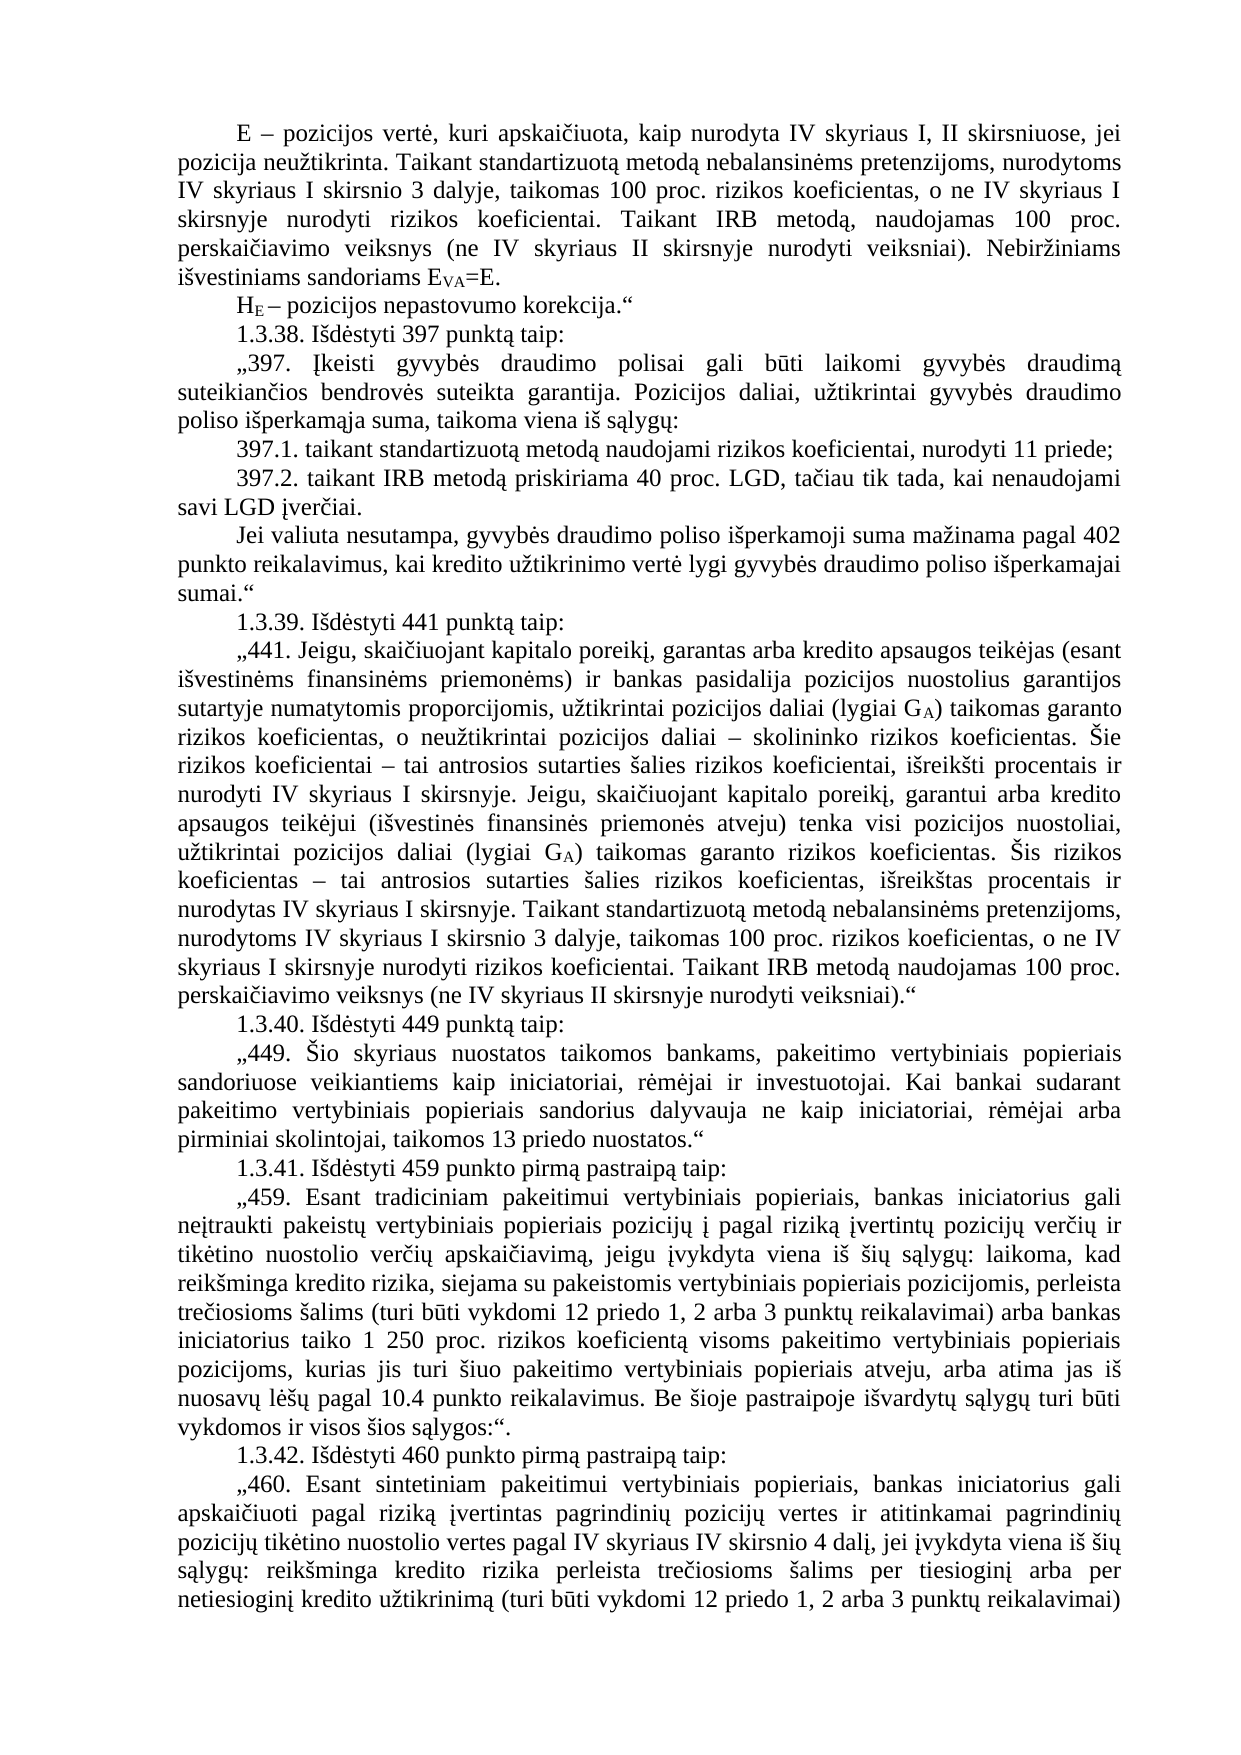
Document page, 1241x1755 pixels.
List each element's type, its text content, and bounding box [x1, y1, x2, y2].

text 1.3.42. Išdėstyti 460 punkto pirmą pastraipą taip: [177, 1441, 1122, 1469]
text HE – pozicijos nepastovumo korekcija.“ [177, 291, 1122, 319]
text 1.3.39. Išdėstyti 441 punktą taip: [177, 607, 1122, 636]
text 1.3.41. Išdėstyti 459 punkto pirmą pastraipą taip: [177, 1153, 1122, 1182]
text 397.2. taikant IRB metodą priskiriama 40 proc. LGD, tačiau tik tada, kai nenaudojami savi LGD įverčiai. [177, 463, 1122, 521]
text 1.3.38. Išdėstyti 397 punktą taip: [177, 319, 1122, 348]
text 1.3.40. Išdėstyti 449 punktą taip: [177, 1009, 1122, 1038]
text E – pozicijos vertė, kuri apskaičiuota, kaip nurodyta IV skyriaus I, II skirsniuose, jei pozicija neužtikrinta. Taikant standartizuotą metodą nebalansinėms pretenzijoms, nurodytoms IV skyriaus I skirsnio 3 dalyje, taikomas 100 proc. rizikos koeficientas, o ne IV skyriaus I skirsnyje nurodyti rizikos koeficientai. Taikant IRB metodą, naudojamas 100 proc. perskaičiavimo veiksnys (ne IV skyriaus II skirsnyje nurodyti veiksniai). Nebiržiniams išvestiniams sandoriams EVA=E. [177, 118, 1122, 291]
text 397.1. taikant standartizuotą metodą naudojami rizikos koeficientai, nurodyti 11 priede; [177, 434, 1122, 463]
text „441. Jeigu, skaičiuojant kapitalo poreikį, garantas arba kredito apsaugos teikėjas (esant išvestinėms finansinėms priemonėms) ir bankas pasidalija pozicijos nuostolius garantijos sutartyje numatytomis proporcijomis, užtikrintai pozicijos daliai (lygiai GA) taikomas garanto rizikos koeficientas, o neužtikrintai pozicijos daliai – skolininko rizikos koeficientas. Šie rizikos koeficientai – tai antrosios sutarties šalies rizikos koeficientai, išreikšti procentais ir nurodyti IV skyriaus I skirsnyje. Jeigu, skaičiuojant kapitalo poreikį, garantui arba kredito apsaugos teikėjui (išvestinės finansinės priemonės atveju) tenka visi pozicijos nuostoliai, užtikrintai pozicijos daliai (lygiai GA) taikomas garanto rizikos koeficientas. Šis rizikos koeficientas – tai antrosios sutarties šalies rizikos koeficientas, išreikštas procentais ir nurodytas IV skyriaus I skirsnyje. Taikant standartizuotą metodą nebalansinėms pretenzijoms, nurodytoms IV skyriaus I skirsnio 3 dalyje, taikomas 100 proc. rizikos koeficientas, o ne IV skyriaus I skirsnyje nurodyti rizikos koeficientai. Taikant IRB metodą naudojamas 100 proc. perskaičiavimo veiksnys (ne IV skyriaus II skirsnyje nurodyti veiksniai).“ [177, 636, 1122, 1009]
text „449. Šio skyriaus nuostatos taikomos bankams, pakeitimo vertybiniais popieriais sandoriuose veikiantiems kaip iniciatoriai, rėmėjai ir investuotojai. Kai bankai sudarant pakeitimo vertybiniais popieriais sandorius dalyvauja ne kaip iniciatoriai, rėmėjai arba pirminiai skolintojai, taikomos 13 priedo nuostatos.“ [177, 1038, 1122, 1153]
text „460. Esant sintetiniam pakeitimui vertybiniais popieriais, bankas iniciatorius gali apskaičiuoti pagal riziką įvertintas pagrindinių pozicijų vertes ir atitinkamai pagrindinių pozicijų tikėtino nuostolio vertes pagal IV skyriaus IV skirsnio 4 dalį, jei įvykdyta viena iš šių sąlygų: reikšminga kredito rizika perleista trečiosioms šalims per tiesioginį arba per netiesioginį kredito užtikrinimą (turi būti vykdomi 12 priedo 1, 2 arba 3 punktų reikalavimai) [177, 1469, 1122, 1613]
text Jei valiuta nesutampa, gyvybės draudimo poliso išperkamoji suma mažinama pagal 402 punkto reikalavimus, kai kredito užtikrinimo vertė lygi gyvybės draudimo poliso išperkamajai sumai.“ [177, 521, 1122, 607]
text „397. Įkeisti gyvybės draudimo polisai gali būti laikomi gyvybės draudimą suteikiančios bendrovės suteikta garantija. Pozicijos daliai, užtikrintai gyvybės draudimo poliso išperkamąja suma, taikoma viena iš sąlygų: [177, 348, 1122, 434]
text „459. Esant tradiciniam pakeitimui vertybiniais popieriais, bankas iniciatorius gali neįtraukti pakeistų vertybiniais popieriais pozicijų į pagal riziką įvertintų pozicijų verčių ir tikėtino nuostolio verčių apskaičiavimą, jeigu įvykdyta viena iš šių sąlygų: laikoma, kad reikšminga kredito rizika, siejama su pakeistomis vertybiniais popieriais pozicijomis, perleista trečiosioms šalims (turi būti vykdomi 12 priedo 1, 2 arba 3 punktų reikalavimai) arba bankas iniciatorius taiko 1 250 proc. rizikos koeficientą visoms pakeitimo vertybiniais popieriais pozicijoms, kurias jis turi šiuo pakeitimo vertybiniais popieriais atveju, arba atima jas iš nuosavų lėšų pagal 10.4 punkto reikalavimus. Be šioje pastraipoje išvardytų sąlygų turi būti vykdomos ir visos šios sąlygos:“. [177, 1182, 1122, 1441]
